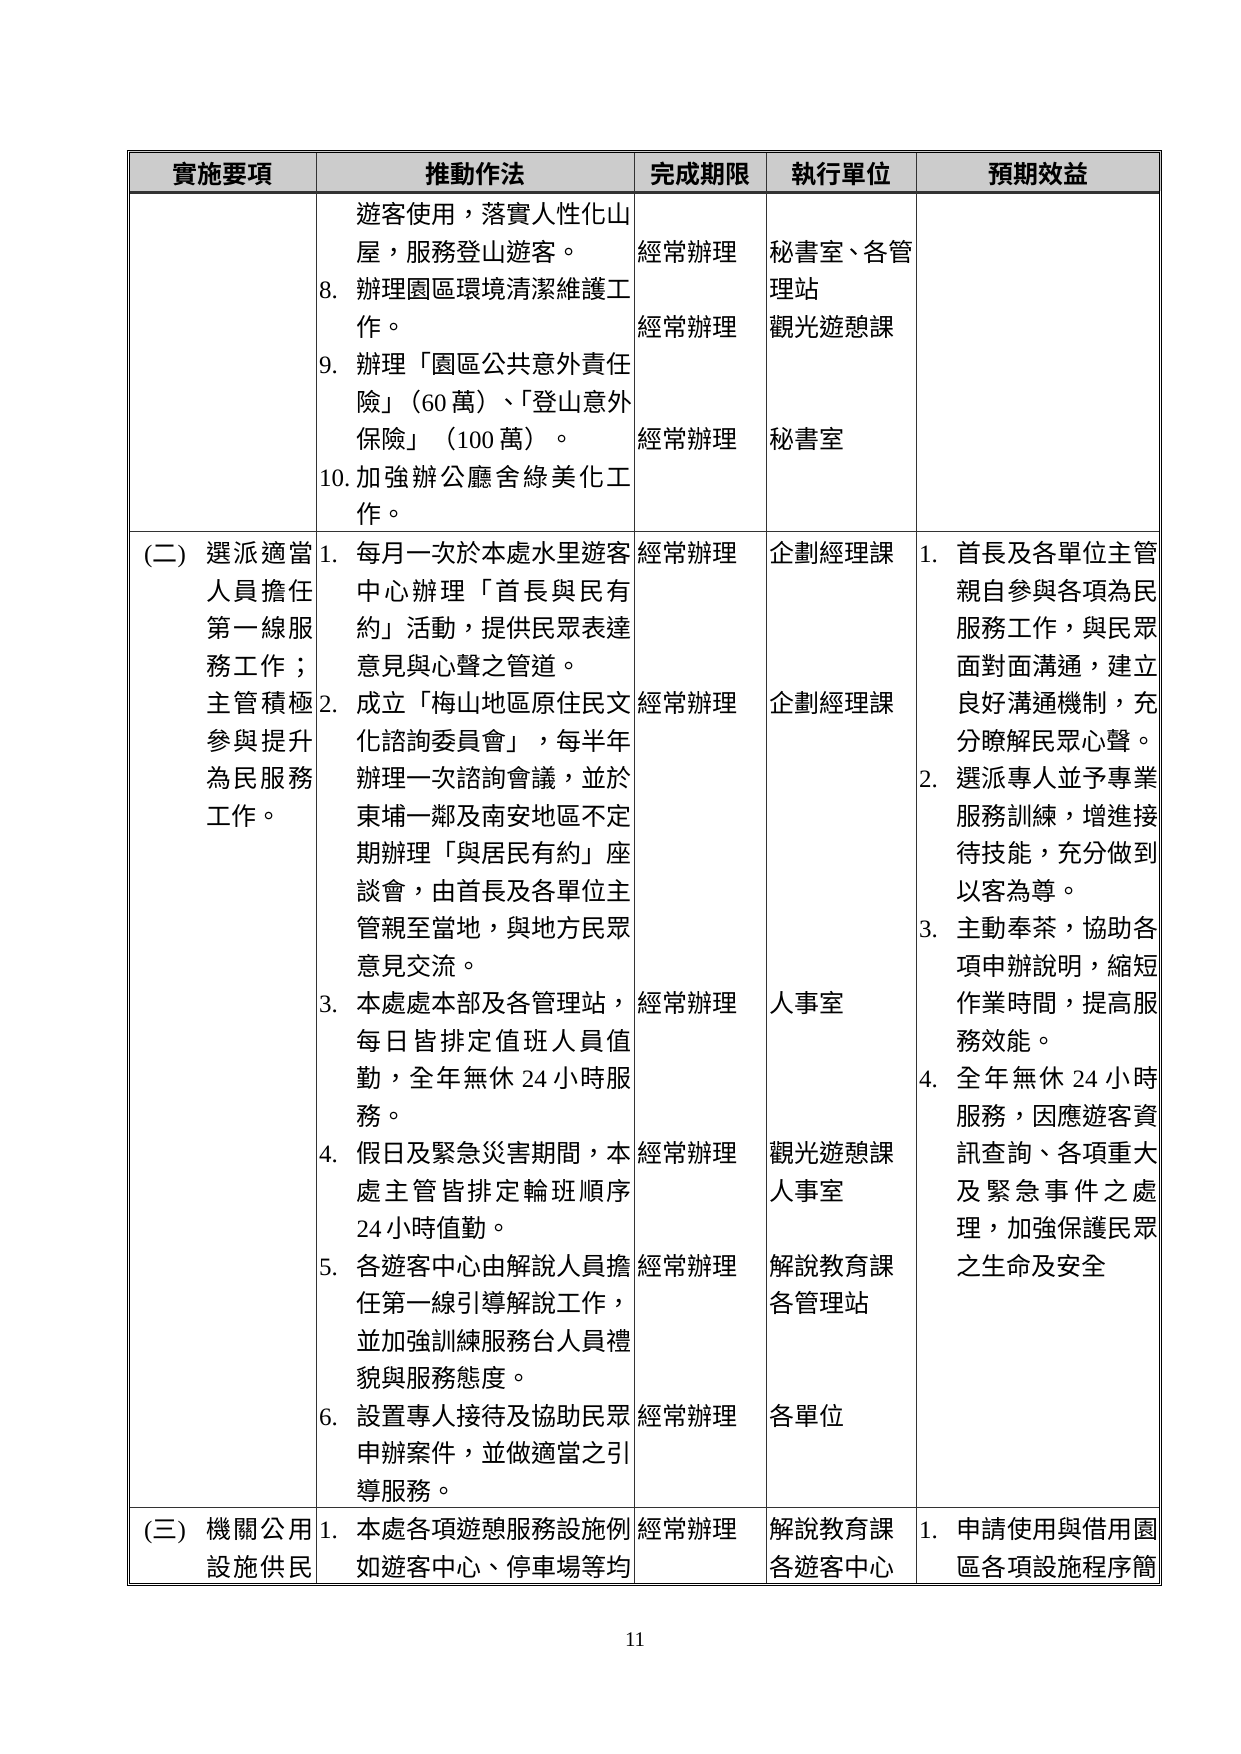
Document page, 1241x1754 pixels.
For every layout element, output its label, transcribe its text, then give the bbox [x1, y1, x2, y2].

table_cell 首長及各單位主管親自參與各項為民服務工作，與民眾面對面溝通，建立良好溝通機制，充分瞭解民眾心聲。 選派專人並予專業服務訓練，增進接待技能，充分做到以客為尊。 主動奉茶，協助各項申辦說明，縮短作業時間，提高服務效能。 全年無休24小時服務，因應遊客資訊查詢、各項重大及緊急事件之處理，加強保護民眾之生命及安全 [917, 532, 1159, 1507]
table_header 完成期限 [635, 153, 766, 191]
table_cell 經常辦理 經常辦理 經常辦理 [635, 194, 766, 531]
table_header 執行單位 [767, 153, 916, 191]
table_cell 設置高山乾式公廁（1座）、與生態環境山屋（1座），以落實登山服務工作。 遊客服務中心等各項服務設施改善。（1件） 辦理步道及據點設施維護。（6件） 排雲管理安全解說暨登山服務中心裝修工程。（1件） 南安遊客中心前觀景平台工程。（1件） 八通關越嶺道大水窟至大分吊橋整建工程。（2件） 排雲山莊、觀高山屋、瓦拉米山屋放置醫療設備供遊客使用，落實人性化山屋，服務登山遊客。 辦理園區環境清潔維護工作。 辦理「園區公共意外責任險」（60萬）、「登山意外保險」（100萬）。 加強辦公廳舍綠美化工作。 [317, 194, 634, 531]
table_cell 企劃經理課 企劃經理課 人事室 觀光遊憩課 人事室 解說教育課 各管理站 各單位 [767, 532, 916, 1507]
table_cell 機關公用設施供民 [130, 1508, 316, 1583]
table_cell 解說教育課 各遊客中心 [767, 1508, 916, 1583]
table_header 實施要項 [130, 153, 316, 191]
table_header 預期效益 [917, 153, 1159, 191]
table_cell 經常辦理 [635, 1508, 766, 1583]
table_cell 本處各項遊憩服務設施例如遊客中心、停車場等均 [317, 1508, 634, 1583]
table_cell 經常辦理 經常辦理 經常辦理 經常辦理 經常辦理 經常辦理 [635, 532, 766, 1507]
table_cell 秘書室、各管理站 觀光遊憩課 秘書室 [767, 194, 916, 531]
table_header 推動作法 [317, 153, 634, 191]
table_cell 申請使用與借用園區各項設施程序簡 [917, 1508, 1159, 1583]
table_cell [130, 194, 316, 531]
table_cell 每月一次於本處水里遊客中心辦理「首長與民有約」活動，提供民眾表達意見與心聲之管道。 成立「梅山地區原住民文化諮詢委員會」，每半年辦理一次諮詢會議，並於東埔一鄰及南安地區不定期辦理「與居民有約」座談會，由首長及各單位主管親至當地，與地方民眾意見交流。 本處處本部及各管理站，每日皆排定值班人員值勤，全年無休24小時服務。 假日及緊急災害期間，本處主管皆排定輪班順序24小時值勤。 各遊客中心由解說人員擔任第一線引導解說工作，並加強訓練服務台人員禮貌與服務態度。 設置專人接待及協助民眾申辦案件，並做適當之引導服務。 [317, 532, 634, 1507]
table_cell [917, 194, 1159, 531]
table_cell 選派適當人員擔任第一線服務工作；主管積極參與提升為民服務工作。 [130, 532, 316, 1507]
